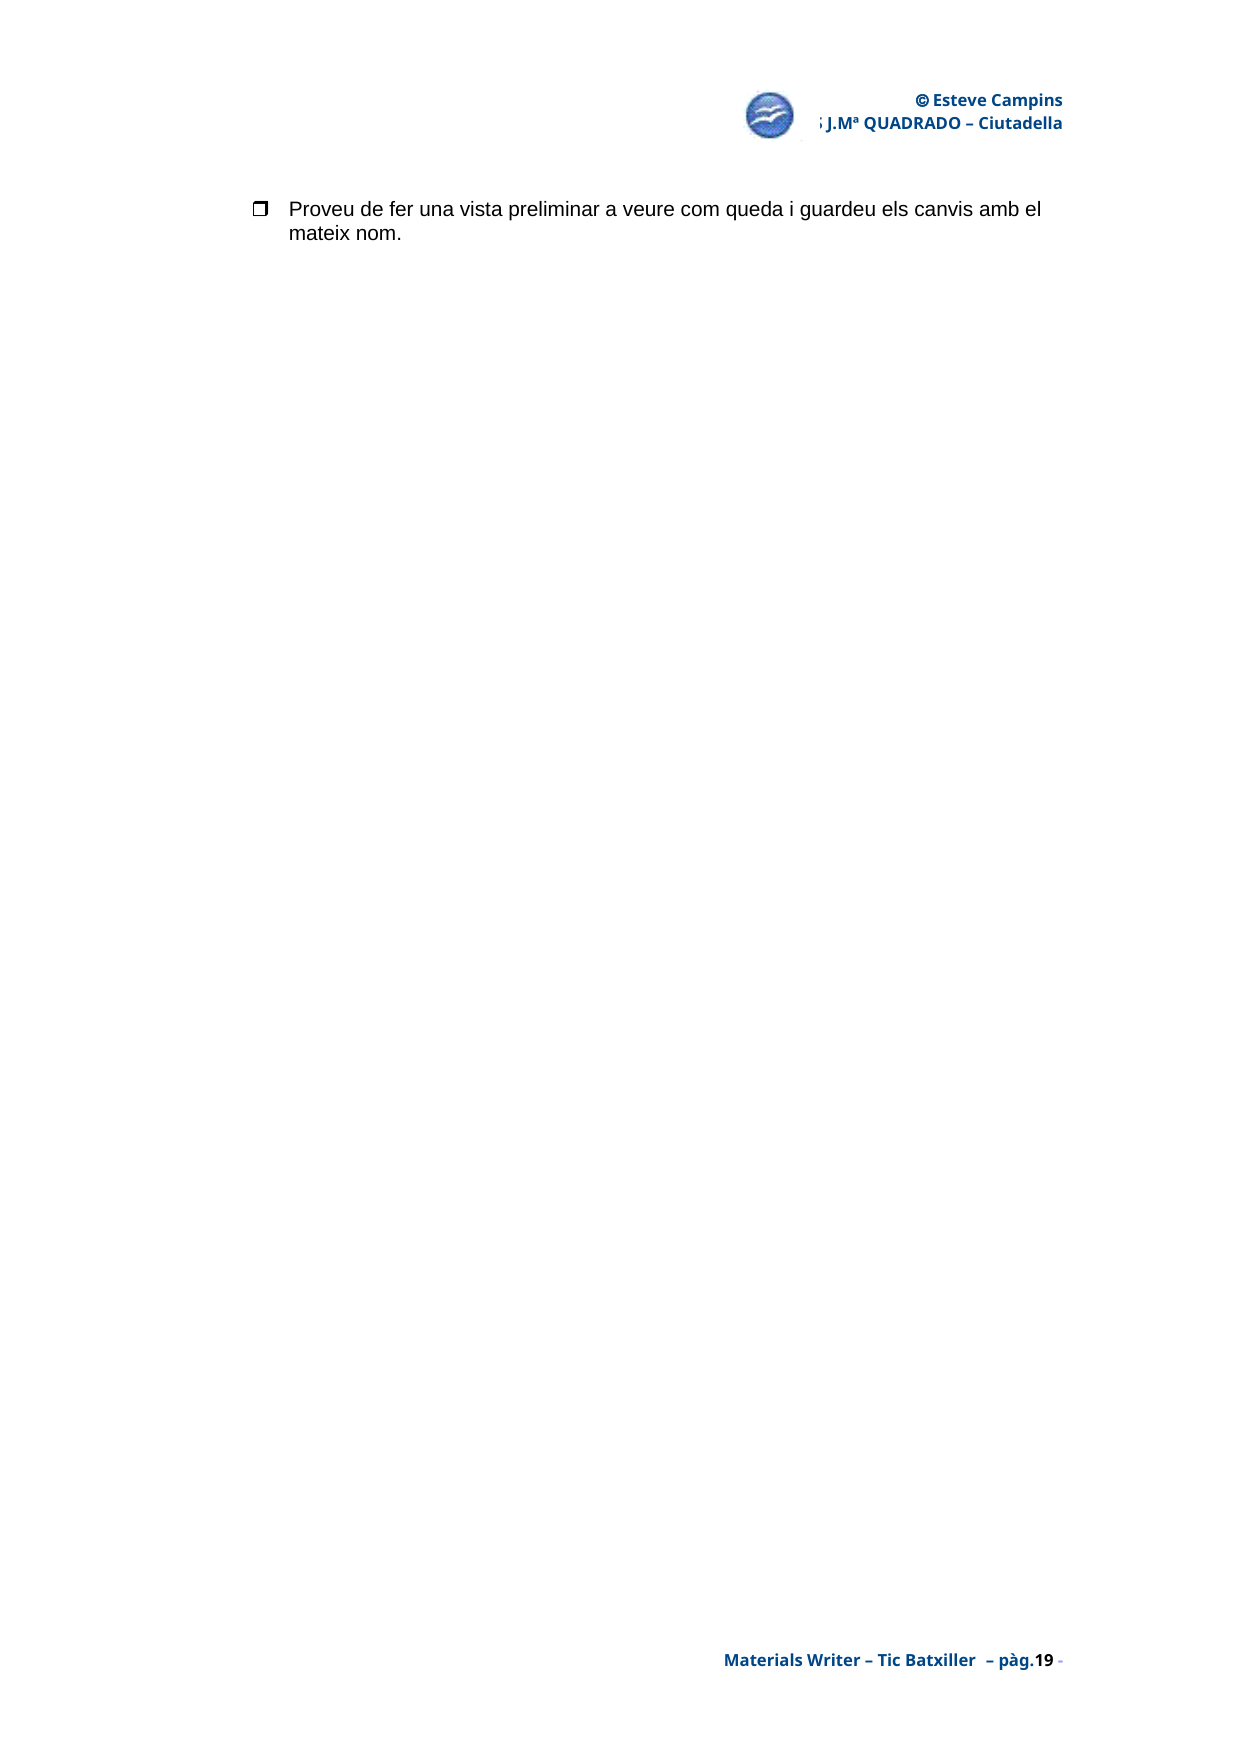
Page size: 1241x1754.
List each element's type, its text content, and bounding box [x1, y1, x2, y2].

list Proveu de fer una vista preliminar a veure com queda i guardeu els canvis amb el mateix nom. [251, 196, 1063, 244]
picture [743, 86, 821, 156]
